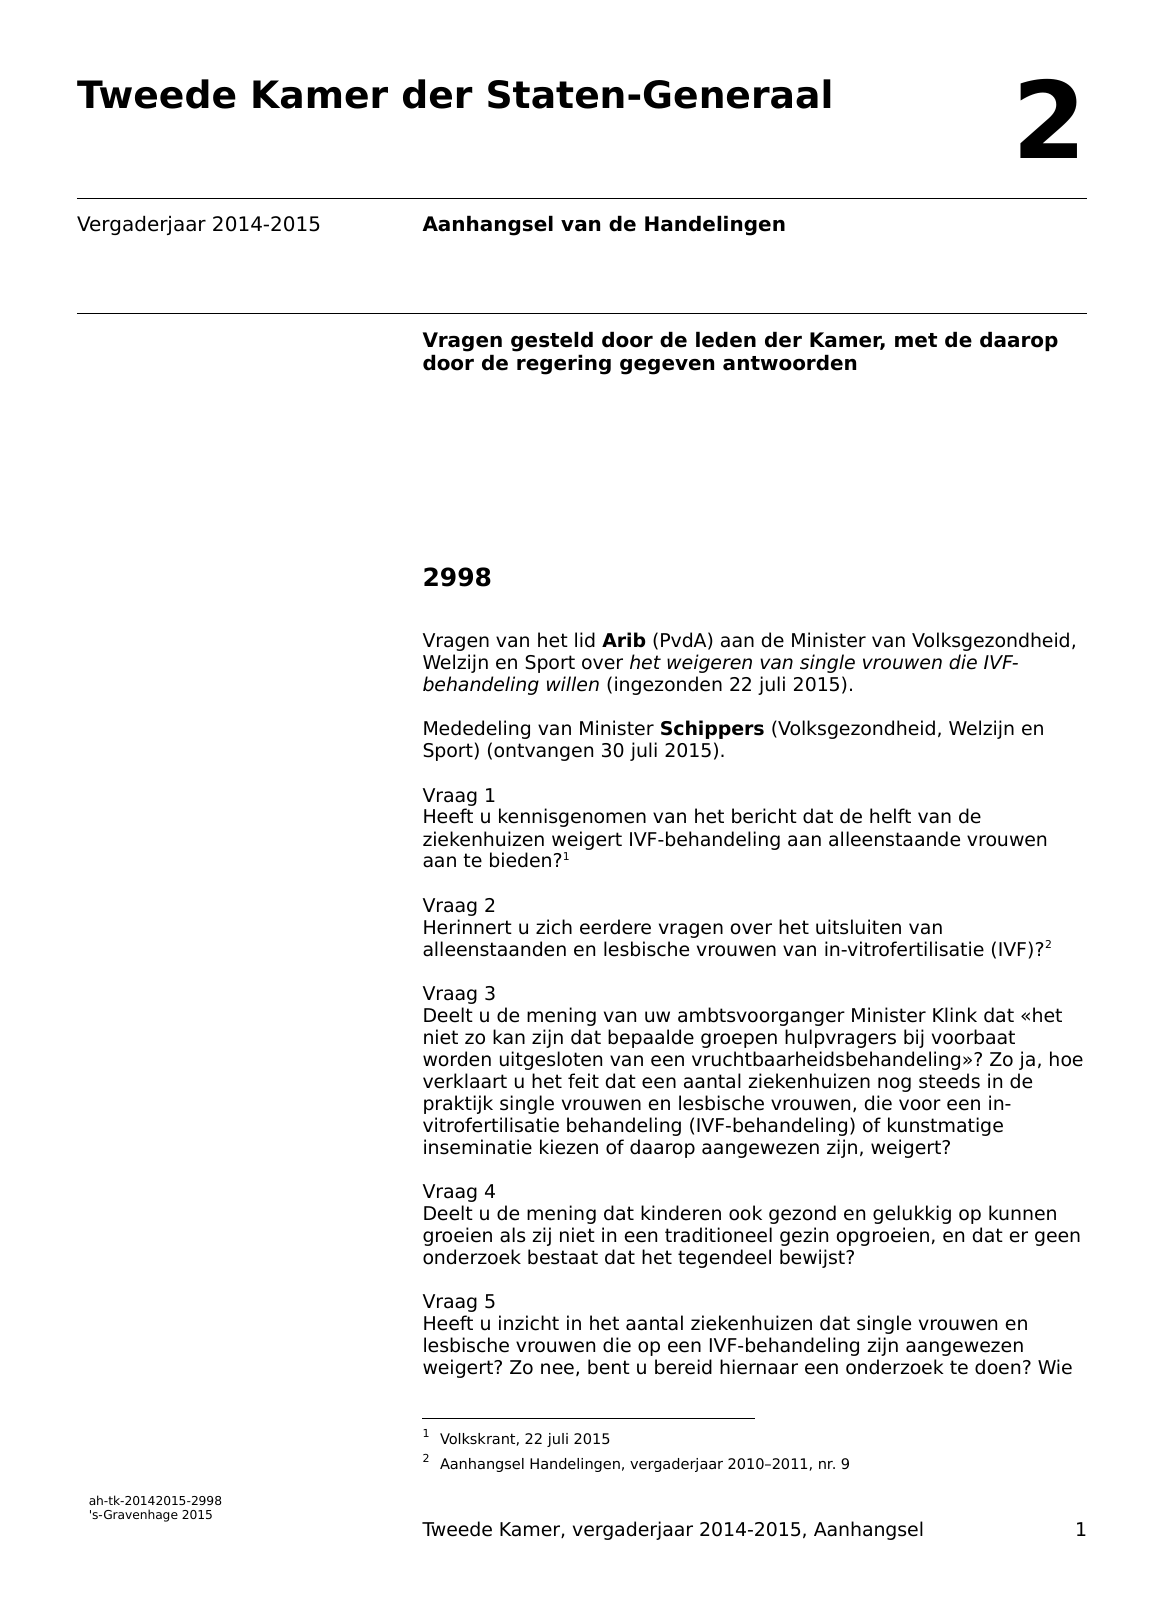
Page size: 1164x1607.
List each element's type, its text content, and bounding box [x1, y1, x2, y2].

table_header 2 [886, 59, 1087, 198]
table_cell Aanhangsel van de Handelingen [422, 199, 1087, 313]
text Aanhangsel Handelingen, vergaderjaar 2010–2011, nr. 9 [422, 1452, 1087, 1474]
text Vragen van het lid Arib (PvdA) aan de Minister van Volksgezondheid, Welzijn en Sport over het weigeren van single vrouwen die IVF-behandeling willen (ingezonden 22 juli 2015). [422, 630, 1087, 696]
table_cell Vragen gesteld door de leden der Kamer, met de daarop door de regering gegeven antwoorden [422, 314, 1087, 375]
text Vraag 4 [422, 1181, 1087, 1203]
table_header Tweede Kamer der Staten-Generaal [77, 59, 886, 198]
text Vraag 1 [422, 784, 1087, 806]
text 2998 [422, 563, 1087, 592]
text ah-tk-20142015-2998 [88, 1494, 323, 1508]
text Vraag 5 [422, 1291, 1087, 1313]
text Heeft u kennisgenomen van het bericht dat de helft van de ziekenhuizen weigert IVF-behandeling aan alleenstaande vrouwen aan te bieden? [422, 806, 1087, 872]
text Vraag 3 [422, 983, 1087, 1005]
text Deelt u de mening van uw ambtsvoorganger Minister Klink dat «het niet zo kan zijn dat bepaalde groepen hulpvragers bij voorbaat worden uitgesloten van een vruchtbaarheidsbehandeling»? Zo ja, hoe verklaart u het feit dat een aantal ziekenhuizen nog steeds in de praktijk single vrouwen en lesbische vrouwen, die voor een in-vitrofertilisatie behandeling (IVF-behandeling) of kunstmatige inseminatie kiezen of daarop aangewezen zijn, weigert? [422, 1005, 1087, 1158]
table_cell [77, 314, 422, 375]
text Herinnert u zich eerdere vragen over het uitsluiten van alleenstaanden en lesbische vrouwen van in-vitrofertilisatie (IVF)? [422, 917, 1087, 961]
table_cell Vergaderjaar 2014-2015 [77, 199, 422, 313]
text Volkskrant, 22 juli 2015 [422, 1427, 1087, 1449]
text Heeft u inzicht in het aantal ziekenhuizen dat single vrouwen en lesbische vrouwen die op een IVF-behandeling zijn aangewezen weigert? Zo nee, bent u bereid hiernaar een onderzoek te doen? Wie [422, 1313, 1087, 1379]
text 's-Gravenhage 2015 [88, 1508, 323, 1522]
text Deelt u de mening dat kinderen ook gezond en gelukkig op kunnen groeien als zij niet in een traditioneel gezin opgroeien, en dat er geen onderzoek bestaat dat het tegendeel bewijst? [422, 1203, 1087, 1269]
text Vraag 2 [422, 894, 1087, 917]
text Mededeling van Minister Schippers (Volksgezondheid, Welzijn en Sport) (ontvangen 30 juli 2015). [422, 718, 1087, 762]
